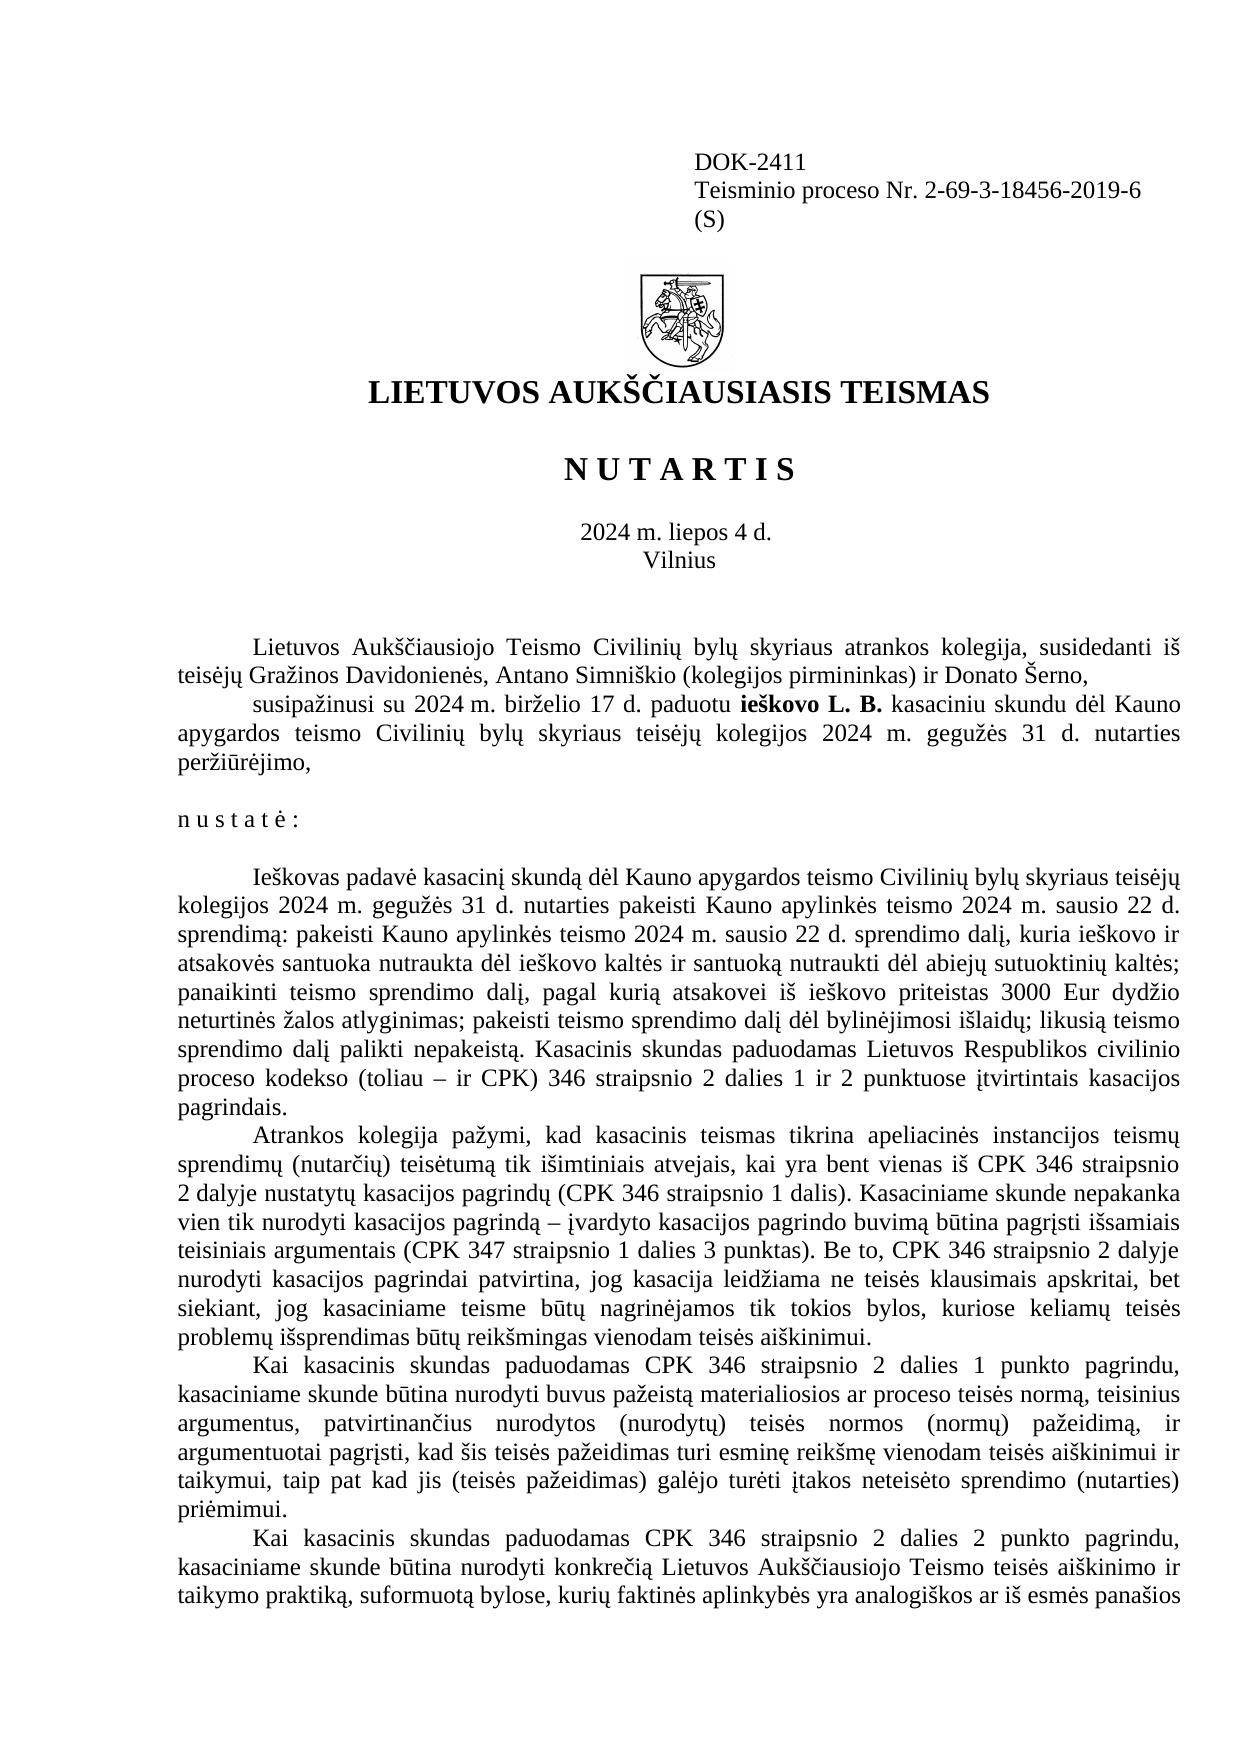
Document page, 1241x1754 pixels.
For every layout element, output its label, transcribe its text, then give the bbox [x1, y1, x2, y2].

text LIETUVOS AUKŠČIAUSIASIS TEISMAS [177, 373, 1181, 411]
text Kai kasacinis skundas paduodamas CPK 346 straipsnio 2 dalies 1 punkto pagrindu, kasaciniame skunde būtina nurodyti buvus pažeistą materialiosios ar proceso teisės normą, teisinius argumentus, patvirtinančius nurodytos (nurodytų) teisės normos (normų) pažeidimą, ir argumentuotai pagrįsti, kad šis teisės pažeidimas turi esminę reikšmę vienodam teisės aiškinimui ir taikymui, taip pat kad jis (teisės pažeidimas) galėjo turėti įtakos neteisėto sprendimo (nutarties) priėmimui. [177, 1350, 1181, 1523]
text Kai kasacinis skundas paduodamas CPK 346 straipsnio 2 dalies 2 punkto pagrindu, kasaciniame skunde būtina nurodyti konkrečią Lietuvos Aukščiausiojo Teismo teisės aiškinimo ir taikymo praktiką, suformuotą bylose, kurių faktinės aplinkybės yra analogiškos ar iš esmės panašios [177, 1523, 1181, 1609]
text N U T A R T I S [177, 449, 1181, 488]
text Vilnius [177, 545, 1181, 574]
text Teisminio proceso Nr. 2-69-3-18456-2019-6 [694, 176, 1181, 204]
text susipažinusi su 2024 m. birželio 17 d. paduotu ieškovo L. B. kasaciniu skundu dėl Kauno apygardos teismo Civilinių bylų skyriaus teisėjų kolegijos 2024 m. gegužės 31 d. nutarties peržiūrėjimo, [177, 689, 1181, 775]
text Atrankos kolegija pažymi, kad kasacinis teismas tikrina apeliacinės instancijos teismų sprendimų (nutarčių) teisėtumą tik išimtiniais atvejais, kai yra bent vienas iš CPK 346 straipsnio 2 dalyje nustatytų kasacijos pagrindų (CPK 346 straipsnio 1 dalis). Kasaciniame skunde nepakanka vien tik nurodyti kasacijos pagrindą – įvardyto kasacijos pagrindo buvimą būtina pagrįsti išsamiais teisiniais argumentais (CPK 347 straipsnio 1 dalies 3 punktas). Be to, CPK 346 straipsnio 2 dalyje nurodyti kasacijos pagrindai patvirtina, jog kasacija leidžiama ne teisės klausimais apskritai, bet siekiant, jog kasaciniame teisme būtų nagrinėjamos tik tokios bylos, kuriose keliamų teisės problemų išsprendimas būtų reikšmingas vienodam teisės aiškinimui. [177, 1120, 1181, 1350]
text DOK-2411 [694, 147, 1181, 176]
text Ieškovas padavė kasacinį skundą dėl Kauno apygardos teismo Civilinių bylų skyriaus teisėjų kolegijos 2024 m. gegužės 31 d. nutarties pakeisti Kauno apylinkės teismo 2024 m. sausio 22 d. sprendimą: pakeisti Kauno apylinkės teismo 2024 m. sausio 22 d. sprendimo dalį, kuria ieškovo ir atsakovės santuoka nutraukta dėl ieškovo kaltės ir santuoką nutraukti dėl abiejų sutuoktinių kaltės; panaikinti teismo sprendimo dalį, pagal kurią atsakovei iš ieškovo priteistas 3000 Eur dydžio neturtinės žalos atlyginimas; pakeisti teismo sprendimo dalį dėl bylinėjimosi išlaidų; likusią teismo sprendimo dalį palikti nepakeistą. Kasacinis skundas paduodamas Lietuvos Respublikos civilinio proceso kodekso (toliau – ir CPK) 346 straipsnio 2 dalies 1 ir 2 punktuose įtvirtintais kasacijos pagrindais. [177, 862, 1181, 1120]
text 2024 m. liepos 4 d. [177, 517, 1181, 545]
text Lietuvos Aukščiausiojo Teismo Civilinių bylų skyriaus atrankos kolegija, susidedanti iš teisėjų Gražinos Davidonienės, Antano Simniškio (kolegijos pirmininkas) ir Donato Šerno, [177, 632, 1181, 689]
text (S) [694, 204, 1181, 233]
text n u s t a t ė : [177, 804, 1181, 833]
